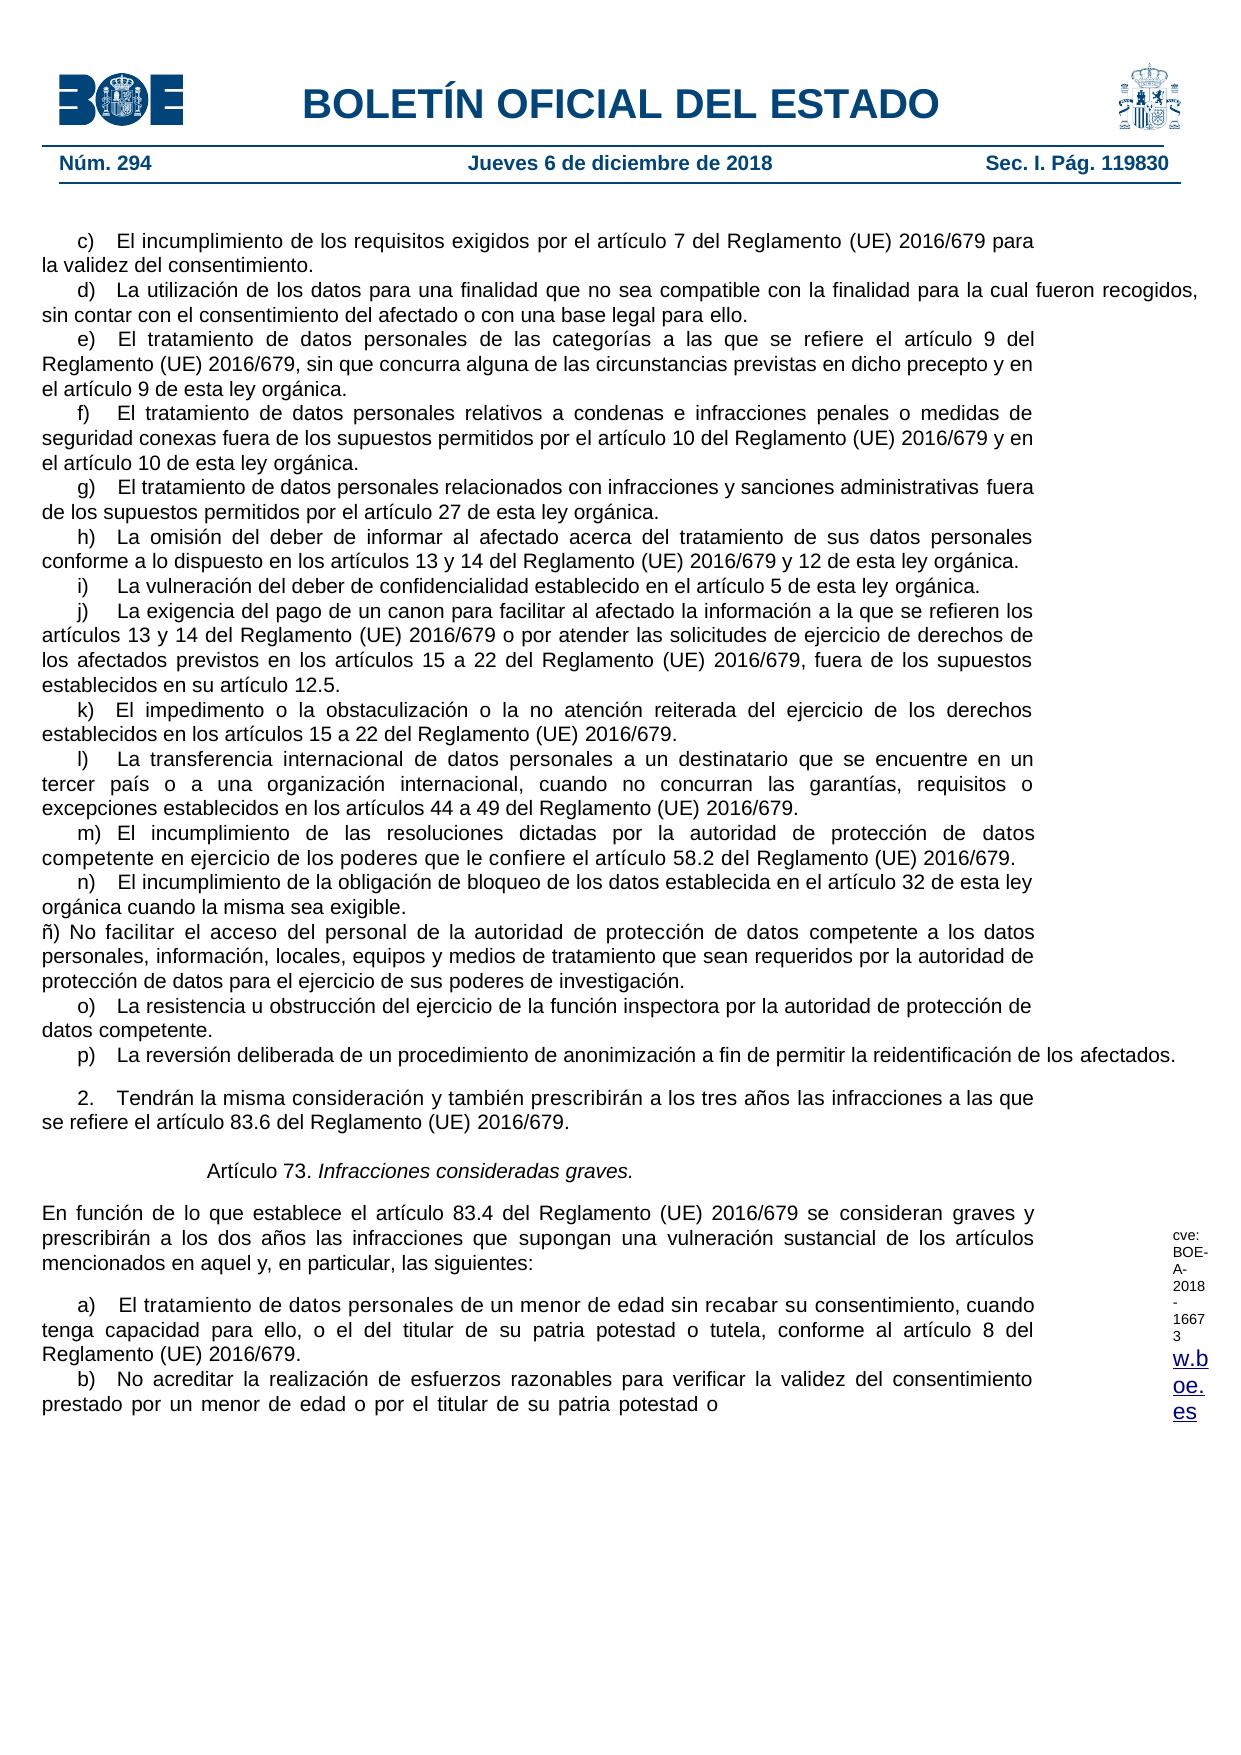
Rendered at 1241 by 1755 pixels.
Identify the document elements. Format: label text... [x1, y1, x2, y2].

text En función de lo que establece el artículo 83.4 del Reglamento (UE) 2016/679 se consideran graves y prescribirán a los dos años las infracciones que supongan una vulneración sustancial de los artículos mencionados en aquel y, en particular, las siguientes: [42, 1201, 1034, 1274]
text Artículo 73. Infracciones consideradas graves. [207, 1158, 1199, 1182]
list Tendrán la misma consideración y también prescribirán a los tres años las infracciones a las que se refiere el artículo 83.6 del Reglamento (UE) 2016/679. [42, 1086, 1035, 1134]
list El tratamiento de datos personales de las categorías a las que se refiere el artículo 9 del Reglamento (UE) 2016/679, sin que concurra alguna de las circunstancias previstas en dicho precepto y en el artículo 9 de esta ley orgánica. [42, 327, 1035, 400]
text ñ) No facilitar el acceso del personal de la autoridad de protección de datos competente a los datos personales, información, locales, equipos y medios de tratamiento que sean requeridos por la autoridad de protección de datos para el ejercicio de sus poderes de investigación. [42, 919, 1035, 993]
list El tratamiento de datos personales de un menor de edad sin recabar su consentimiento, cuando tenga capacidad para ello, o el del titular de su patria potestad o tutela, conforme al artículo 8 del Reglamento (UE) 2016/679. [42, 1293, 1035, 1366]
list La resistencia u obstrucción del ejercicio de la función inspectora por la autoridad de protección de datos competente. [42, 994, 1034, 1042]
list El tratamiento de datos personales relacionados con infracciones y sanciones administrativas fuera de los supuestos permitidos por el artículo 27 de esta ley orgánica. [42, 475, 1034, 524]
list No acreditar la realización de esfuerzos razonables para verificar la validez del consentimiento prestado por un menor de edad o por el titular de su patria potestad o [42, 1367, 1034, 1415]
list El incumplimiento de las resoluciones dictadas por la autoridad de protección de datos competente en ejercicio de los poderes que le confiere el artículo 58.2 del Reglamento (UE) 2016/679. [42, 821, 1035, 869]
list La transferencia internacional de datos personales a un destinatario que se encuentre en un tercer país o a una organización internacional, cuando no concurran las garantías, requisitos o excepciones establecidos en los artículos 44 a 49 del Reglamento (UE) 2016/679. [42, 747, 1034, 820]
list La omisión del deber de informar al afectado acerca del tratamiento de sus datos personales conforme a lo dispuesto en los artículos 13 y 14 del Reglamento (UE) 2016/679 y 12 de esta ley orgánica. [42, 524, 1034, 573]
list La vulneración del deber de confidencialidad establecido en el artículo 5 de esta ley orgánica. [42, 574, 1199, 598]
list La utilización de los datos para una finalidad que no sea compatible con la finalidad para la cual fueron recogidos, sin contar con el consentimiento del afectado o con una base legal para ello. [42, 278, 1199, 326]
list La reversión deliberada de un procedimiento de anonimización a fin de permitir la reidentificación de los afectados. [42, 1043, 1199, 1067]
list El tratamiento de datos personales relativos a condenas e infracciones penales o medidas de seguridad conexas fuera de los supuestos permitidos por el artículo 10 del Reglamento (UE) 2016/679 y en el artículo 10 de esta ley orgánica. [42, 401, 1034, 474]
list El incumplimiento de la obligación de bloqueo de los datos establecida en el artículo 32 de esta ley orgánica cuando la misma sea exigible. [42, 870, 1034, 919]
list La exigencia del pago de un canon para facilitar al afectado la información a la que se refieren los artículos 13 y 14 del Reglamento (UE) 2016/679 o por atender las solicitudes de ejercicio de derechos de los afectados previstos en los artículos 15 a 22 del Reglamento (UE) 2016/679, fuera de los supuestos establecidos en su artículo 12.5. [42, 599, 1034, 696]
subtitle Núm. 294 Jueves 6 de diciembre de 2018 Sec. I. Pág. 119830 [59, 151, 1199, 175]
text Verificable en http://www.boe.es [1173, 1369, 1209, 1436]
list El incumplimiento de los requisitos exigidos por el artículo 7 del Reglamento (UE) 2016/679 para la validez del consentimiento. [42, 228, 1034, 277]
text Verificable en http://www.boe.es [1173, 1345, 1209, 1368]
list El impedimento o la obstaculización o la no atención reiterada del ejercicio de los derechos establecidos en los artículos 15 a 22 del Reglamento (UE) 2016/679. [42, 697, 1034, 746]
text cve: BOE-A-2018-16673 [1173, 1227, 1209, 1344]
